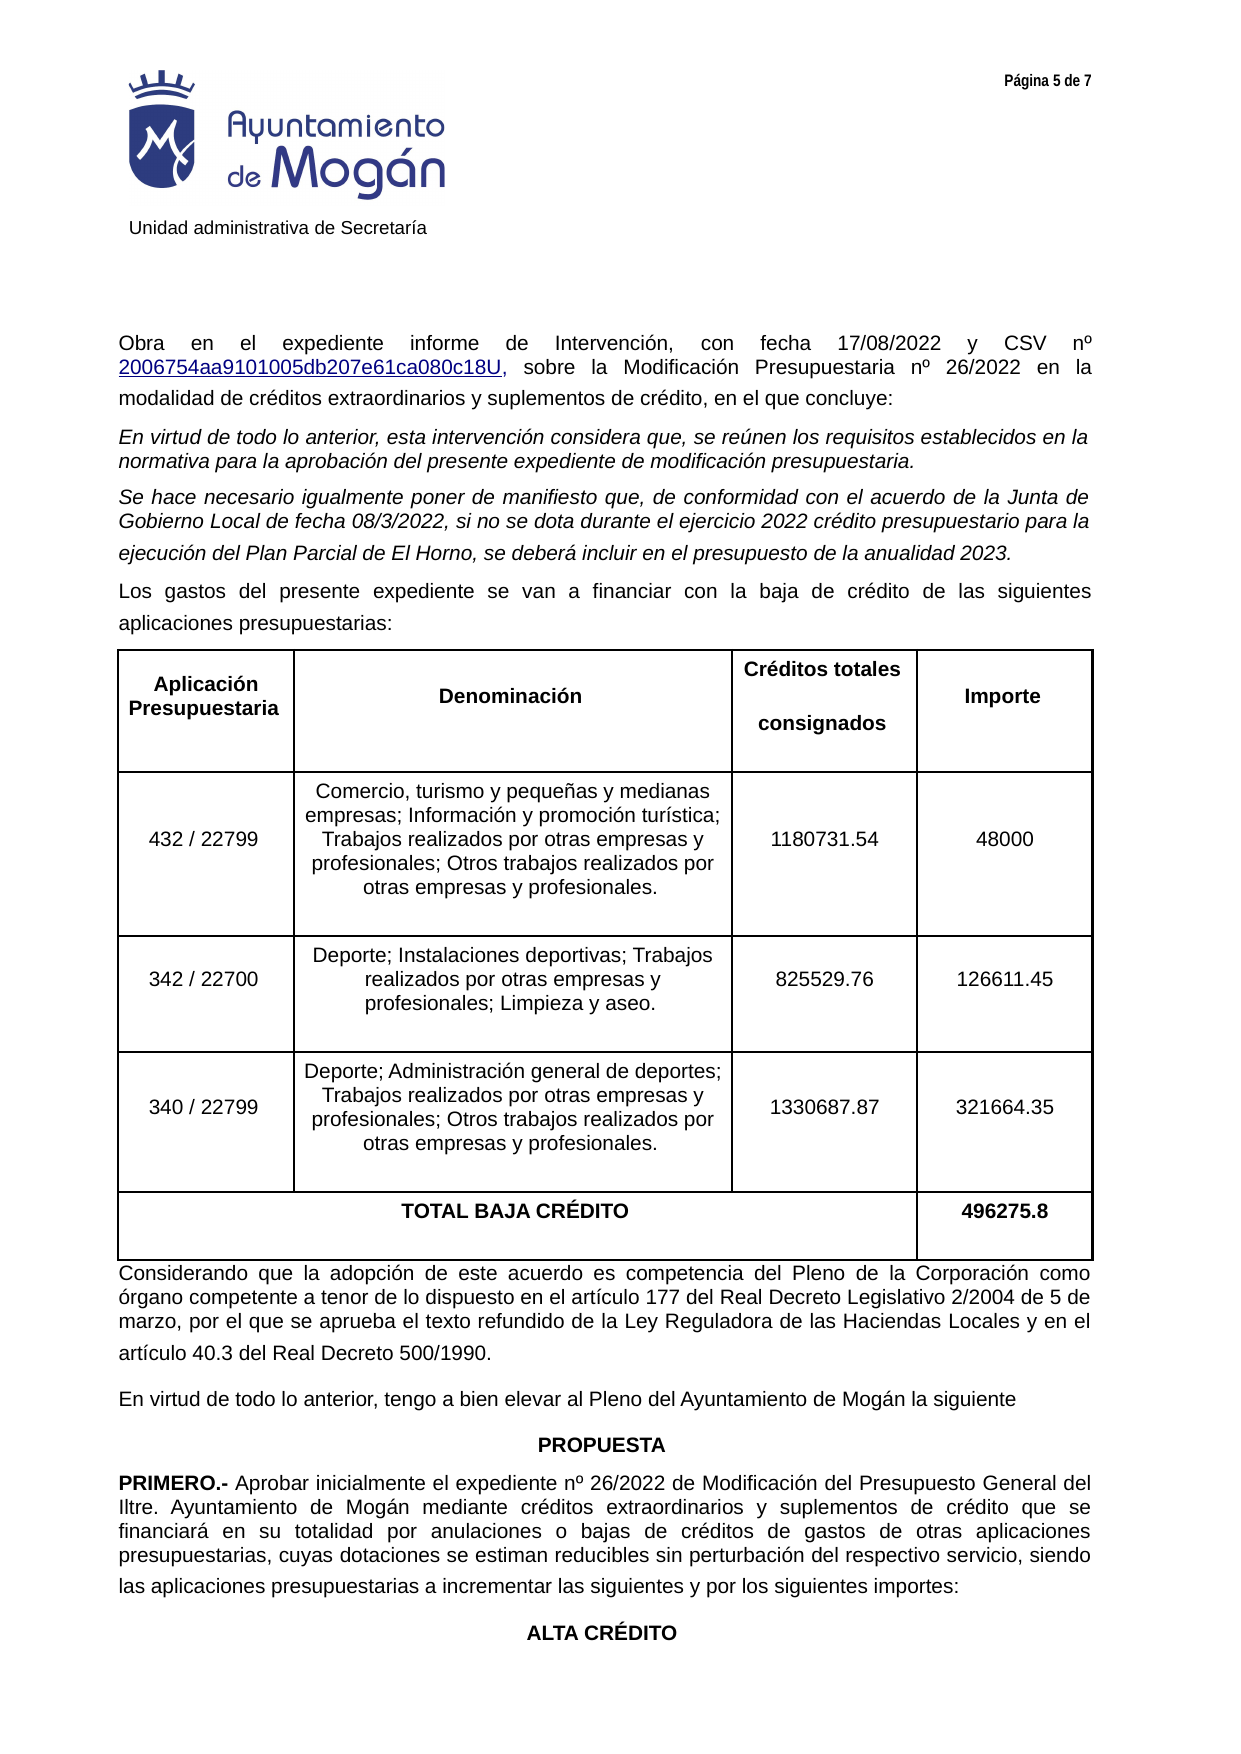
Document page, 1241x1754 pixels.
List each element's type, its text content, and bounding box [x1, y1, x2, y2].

text ALTA CRÉDITO [118, 1613, 1092, 1646]
table_cell 340 / 22799 [119, 1053, 293, 1191]
table_cell 1180731,54 [733, 773, 916, 934]
table_cell 1330687,87 [733, 1053, 916, 1191]
table_header Créditos totales consignados [733, 651, 916, 771]
text En virtud de todo lo anterior, tengo a bien elevar al Pleno del Ayuntamiento de Mogán la siguiente [118, 1379, 1092, 1412]
table_cell Comercio, turismo y pequeñas y medianas empresas; Información y promoción turística; Trabajos realizados por otras empresas y profesionales; Otros trabajos realizados por otras empresas y profesionales. [295, 773, 731, 934]
table_header Importe [918, 651, 1091, 771]
table_header Aplicación Presupuestaria [119, 651, 293, 771]
table_cell 342 / 22700 [119, 937, 293, 1051]
table_cell 321664,35 [918, 1053, 1091, 1191]
table_cell Deporte; Administración general de deportes; Trabajos realizados por otras empresas y profesionales; Otros trabajos realizados por otras empresas y profesionales. [295, 1053, 731, 1191]
text Se hace necesario igualmente poner de manifiesto que, de conformidad con el acuerdo de la Junta de Gobierno Local de fecha 08/3/2022, si no se dota durante el ejercicio 2022 crédito presupuestario para la ejecución del Plan Parcial de El Horno, se deberá incluir en el presupuesto de la anualidad 2023. [118, 485, 1092, 566]
text PRIMERO.- Aprobar inicialmente el expediente nº 26/2022 de Modificación del Presupuesto General del Iltre. Ayuntamiento de Mogán mediante créditos extraordinarios y suplementos de crédito que se financiará en su totalidad por anulaciones o bajas de créditos de gastos de otras aplicaciones presupuestarias, cuyas dotaciones se estiman reducibles sin perturbación del respectivo servicio, siendo las aplicaciones presupuestarias a incrementar las siguientes y por los siguientes importes: [118, 1471, 1092, 1600]
table_cell Deporte; Instalaciones deportivas; Trabajos realizados por otras empresas y profesionales; Limpieza y aseo. [295, 937, 731, 1051]
table_header Denominación [295, 651, 731, 771]
text Los gastos del presente expediente se van a financiar con la baja de crédito de las siguientes aplicaciones presupuestarias: [118, 579, 1092, 636]
table_cell TOTAL BAJA CRÉDITO [119, 1193, 916, 1259]
picture [128, 70, 445, 206]
table_cell 48000 [918, 773, 1091, 934]
text Obra en el expediente informe de Intervención, con fecha 17/08/2022 y CSV nº 2006754aa9101005db207e61ca080c18U, sobre la Modificación Presupuestaria nº 26/2022 en la modalidad de créditos extraordinarios y suplementos de crédito, en el que concluye: [118, 331, 1092, 412]
text PROPUESTA [118, 1425, 1092, 1458]
table_cell 496275,8 [918, 1193, 1091, 1259]
table_cell 432 / 22799 [119, 773, 293, 934]
text Considerando que la adopción de este acuerdo es competencia del Pleno de la Corporación como órgano competente a tenor de lo dispuesto en el artículo 177 del Real Decreto Legislativo 2/2004 de 5 de marzo, por el que se aprueba el texto refundido de la Ley Reguladora de las Haciendas Locales y en el artículo 40.3 del Real Decreto 500/1990. [118, 1261, 1092, 1366]
table_cell 126611,45 [918, 937, 1091, 1051]
table_cell 825529,76 [733, 937, 916, 1051]
text En virtud de todo lo anterior, esta intervención considera que, se reúnen los requisitos establecidos en la normativa para la aprobación del presente expediente de modificación presupuestaria. [118, 424, 1092, 472]
